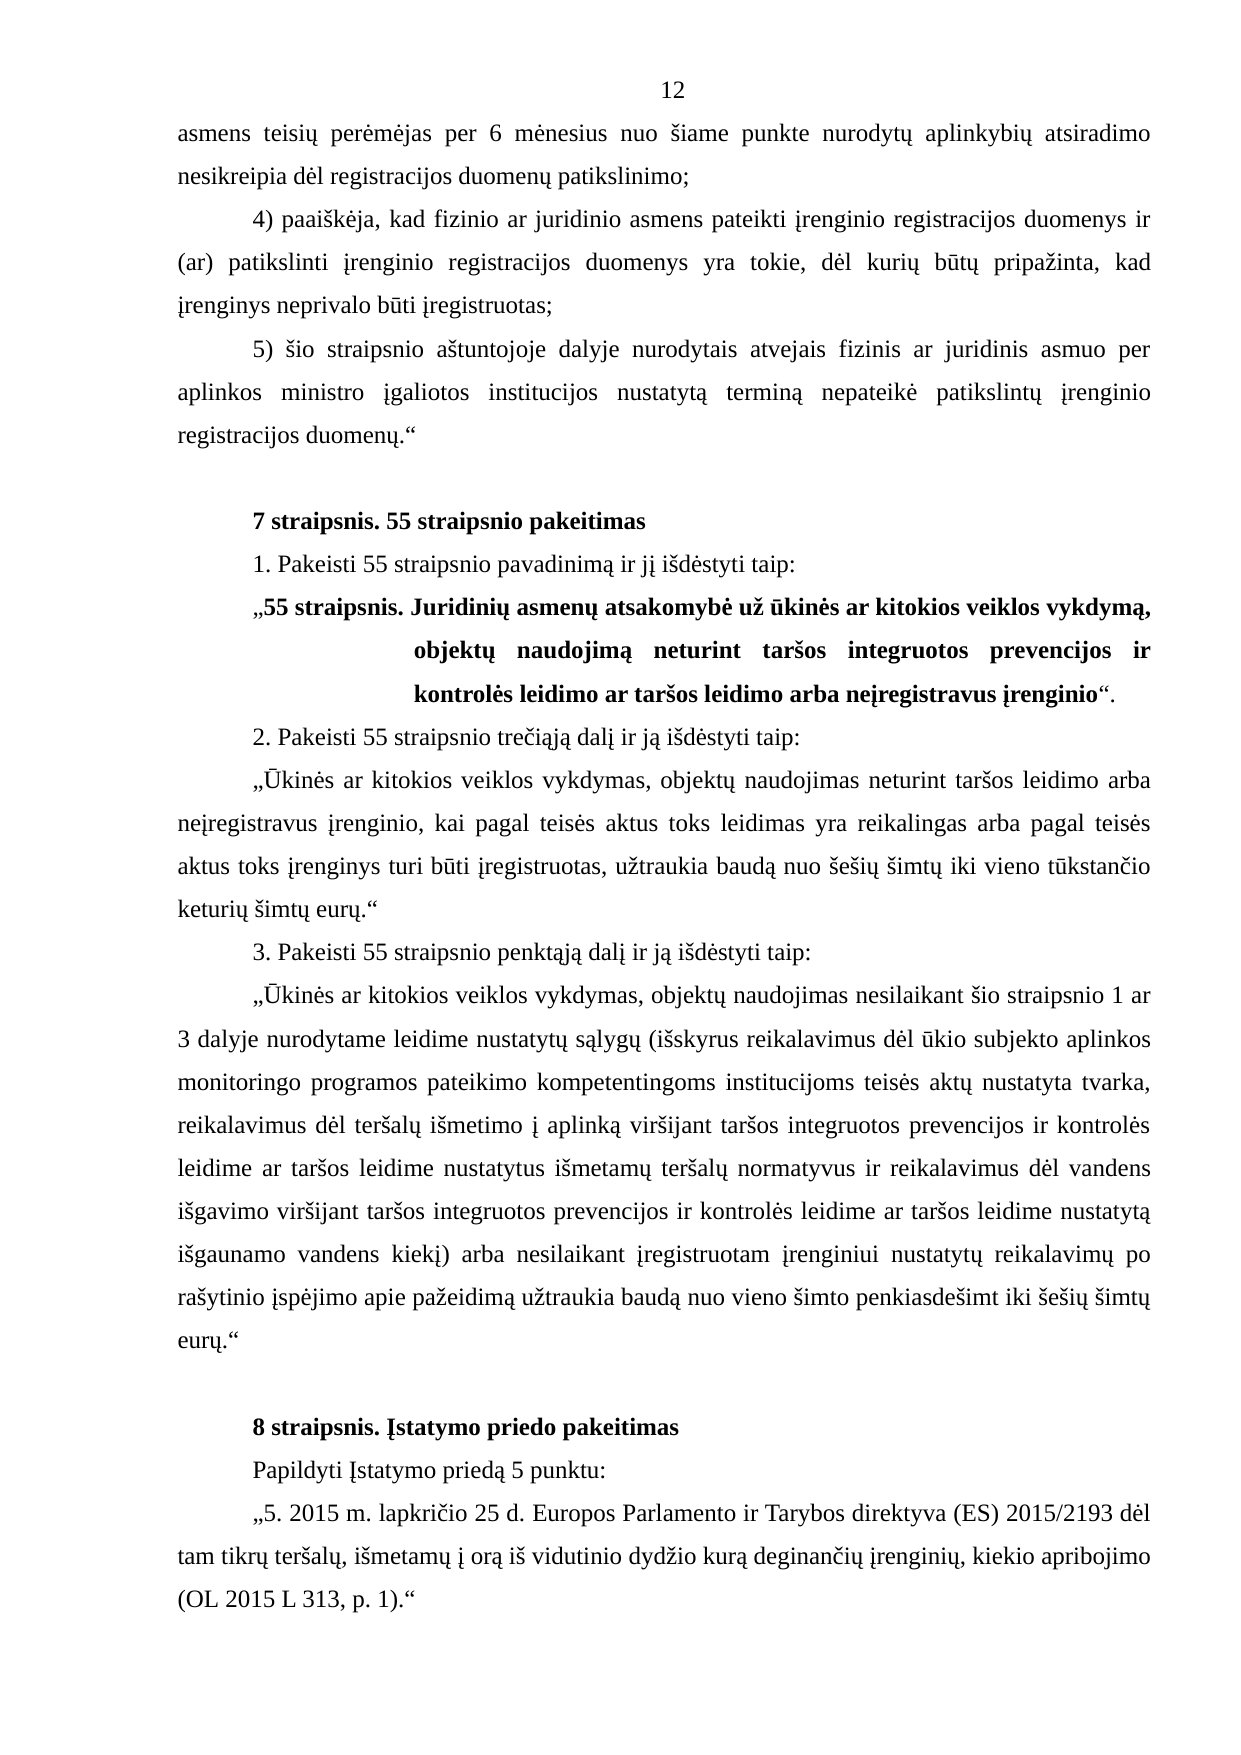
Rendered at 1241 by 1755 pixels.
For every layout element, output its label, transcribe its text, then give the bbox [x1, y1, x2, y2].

text asmens teisių perėmėjas per 6 mėnesius nuo šiame punkte nurodytų aplinkybių atsiradimo nesikreipia dėl registracijos duomenų patikslinimo; [177, 118, 1152, 190]
text 1. Pakeisti 55 straipsnio pavadinimą ir jį išdėstyti taip: [177, 549, 1152, 578]
text 5) šio straipsnio aštuntojoje dalyje nurodytais atvejais fizinis ar juridinis asmuo per aplinkos ministro įgaliotos institucijos nustatytą terminą nepateikė patikslintų įrenginio registracijos duomenų.“ [177, 334, 1152, 449]
text 3. Pakeisti 55 straipsnio penktąją dalį ir ją išdėstyti taip: [177, 937, 1152, 966]
text „5. 2015 m. lapkričio 25 d. Europos Parlamento ir Tarybos direktyva (ES) 2015/2193 dėl tam tikrų teršalų, išmetamų į orą iš vidutinio dydžio kurą deginančių įrenginių, kiekio apribojimo (OL 2015 L 313, p. 1).“ [177, 1498, 1152, 1613]
text Papildyti Įstatymo priedą 5 punktu: [177, 1455, 1152, 1484]
text 7 straipsnis. 55 straipsnio pakeitimas [177, 506, 1152, 535]
text „Ūkinės ar kitokios veiklos vykdymas, objektų naudojimas neturint taršos leidimo arba neįregistravus įrenginio, kai pagal teisės aktus toks leidimas yra reikalingas arba pagal teisės aktus toks įrenginys turi būti įregistruotas, užtraukia baudą nuo šešių šimtų iki vieno tūkstančio keturių šimtų eurų.“ [177, 765, 1152, 923]
text 8 straipsnis. Įstatymo priedo pakeitimas [177, 1412, 1152, 1441]
text „Ūkinės ar kitokios veiklos vykdymas, objektų naudojimas nesilaikant šio straipsnio 1 ar 3 dalyje nurodytame leidime nustatytų sąlygų (išskyrus reikalavimus dėl ūkio subjekto aplinkos monitoringo programos pateikimo kompetentingoms institucijoms teisės aktų nustatyta tvarka, reikalavimus dėl teršalų išmetimo į aplinką viršijant taršos integruotos prevencijos ir kontrolės leidime ar taršos leidime nustatytus išmetamų teršalų normatyvus ir reikalavimus dėl vandens išgavimo viršijant taršos integruotos prevencijos ir kontrolės leidime ar taršos leidime nustatytą išgaunamo vandens kiekį) arba nesilaikant įregistruotam įrenginiui nustatytų reikalavimų po rašytinio įspėjimo apie pažeidimą užtraukia baudą nuo vieno šimto penkiasdešimt iki šešių šimtų eurų.“ [177, 981, 1152, 1354]
text „55 straipsnis. Juridinių asmenų atsakomybė už ūkinės ar kitokios veiklos vykdymą, objektų naudojimą neturint taršos integruotos prevencijos ir kontrolės leidimo ar taršos leidimo arba neįregistravus įrenginio“. [252, 592, 1152, 707]
text 2. Pakeisti 55 straipsnio trečiąją dalį ir ją išdėstyti taip: [177, 722, 1152, 751]
text 4) paaiškėja, kad fizinio ar juridinio asmens pateikti įrenginio registracijos duomenys ir (ar) patikslinti įrenginio registracijos duomenys yra tokie, dėl kurių būtų pripažinta, kad įrenginys neprivalo būti įregistruotas; [177, 204, 1152, 319]
